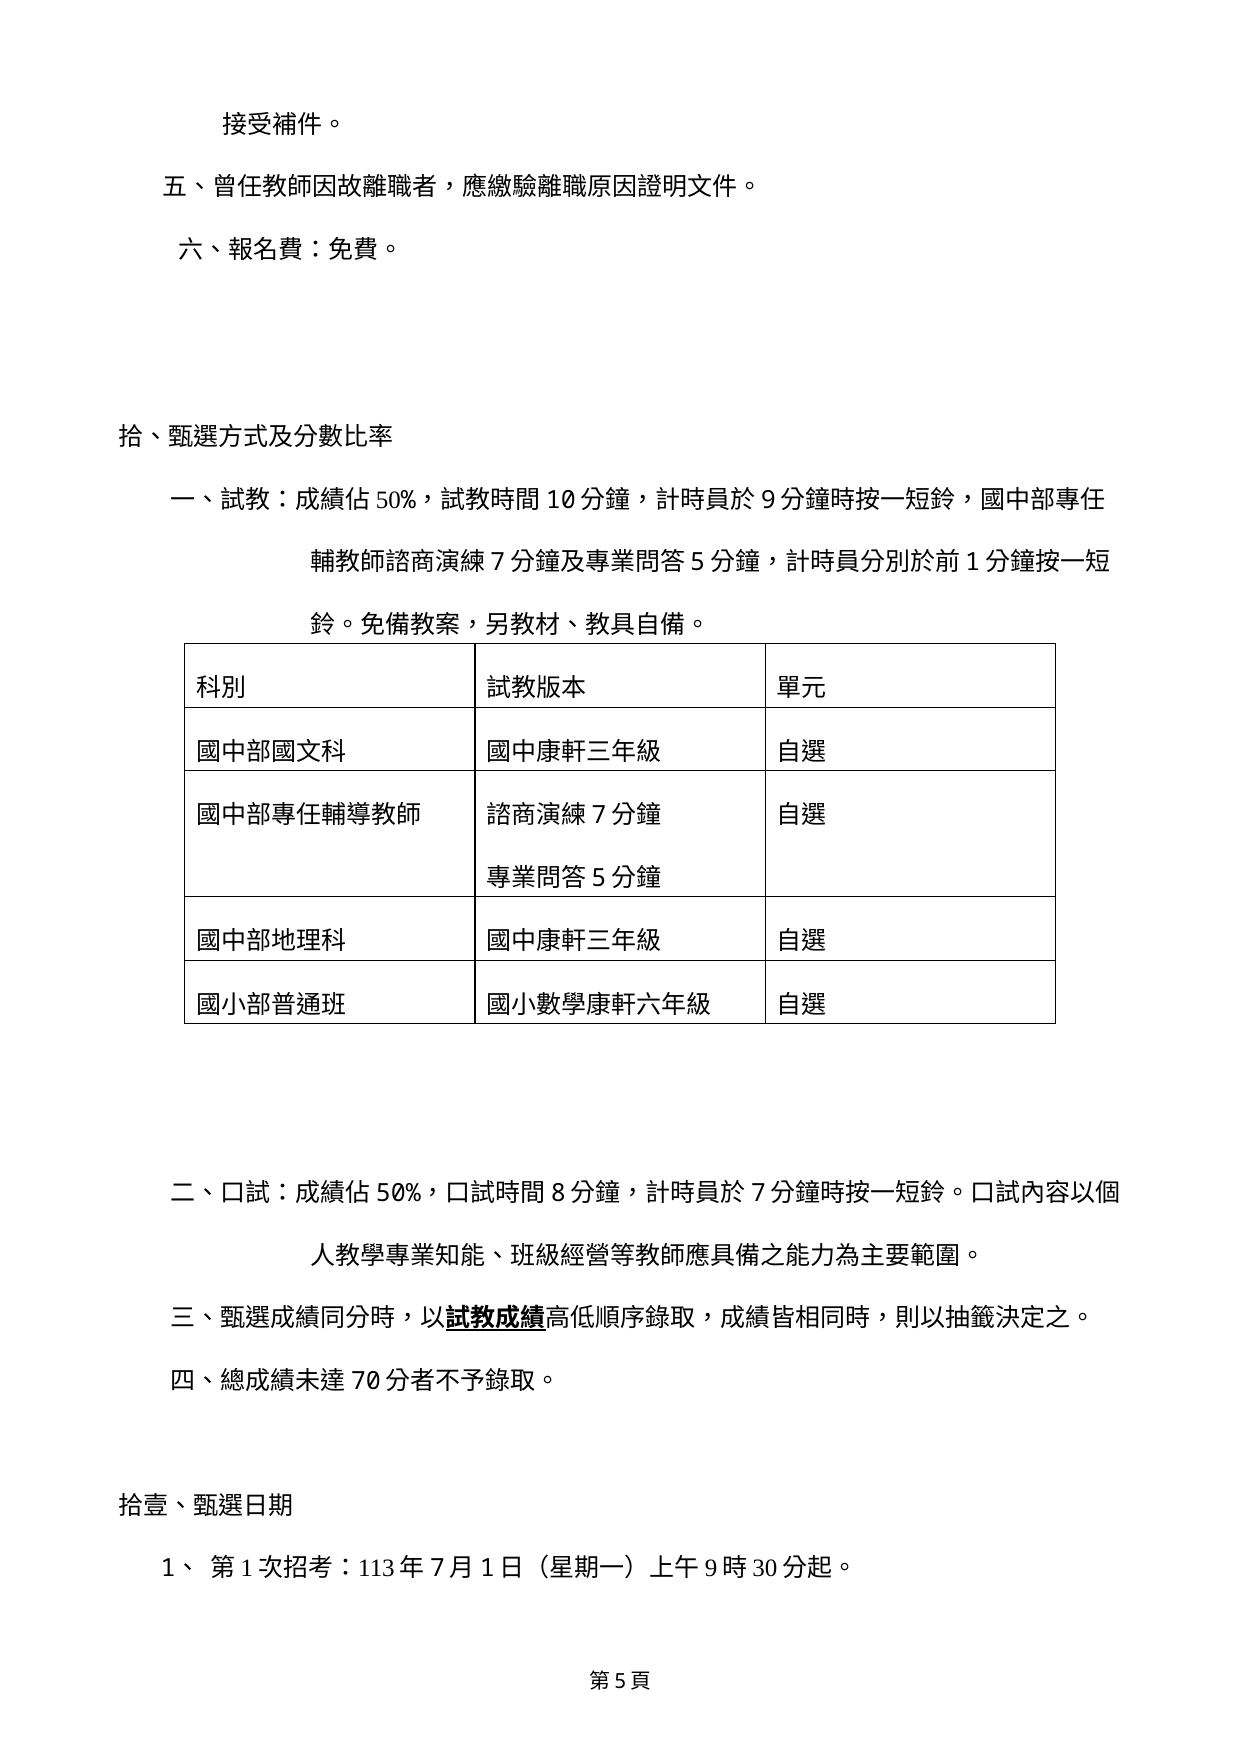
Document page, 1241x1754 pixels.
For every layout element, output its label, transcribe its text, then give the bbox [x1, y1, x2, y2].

table_cell 自選 [766, 708, 1055, 770]
text 四、總成績未達70分者不予錄取。 [156, 1337, 1122, 1399]
table_header 單元 [766, 644, 1055, 707]
table_cell 自選 [766, 897, 1055, 960]
table_cell 自選 [766, 771, 1055, 896]
text 五、曾任教師因故離職者，應繳驗離職原因證明文件。 [156, 143, 1122, 206]
table_cell 國小數學康軒六年級 [476, 961, 765, 1023]
table_cell 國中部國文科 [185, 708, 474, 770]
text 拾壹、甄選日期 [118, 1462, 1122, 1524]
text 接受補件。 [156, 81, 1122, 143]
table_cell 國中部地理科 [185, 897, 474, 960]
table_cell 國中康軒三年級 [476, 708, 765, 770]
table_cell 諮商演練7分鐘 專業問答5分鐘 [476, 771, 765, 896]
text 一、試教：成績佔50%，試教時間10分鐘，計時員於9分鐘時按一短鈴，國中部專任輔教師諮商演練7分鐘及專業問答5分鐘，計時員分別於前1分鐘按一短鈴。免備教案，另教材、教具自備。 [156, 456, 1122, 643]
table_cell 國中康軒三年級 [476, 897, 765, 960]
text 三、甄選成績同分時，以試教成績高低順序錄取，成績皆相同時，則以抽籤決定之。 [156, 1274, 1122, 1337]
table_cell 自選 [766, 961, 1055, 1023]
table_header 試教版本 [476, 644, 765, 707]
table_cell 國小部普通班 [185, 961, 474, 1023]
text 六、報名費：免費。 [118, 206, 1122, 268]
table_header 科別 [185, 644, 474, 707]
text 二、口試：成績佔50%，口試時間8分鐘，計時員於7分鐘時按一短鈴。口試內容以個人教學專業知能、班級經營等教師應具備之能力為主要範圍。 [156, 1149, 1122, 1274]
list 第1次招考：113年7月1日（星期一）上午9時30分起。 [160, 1524, 1122, 1587]
table_cell 國中部專任輔導教師 [185, 771, 474, 896]
text 拾、甄選方式及分數比率 [118, 393, 1122, 456]
